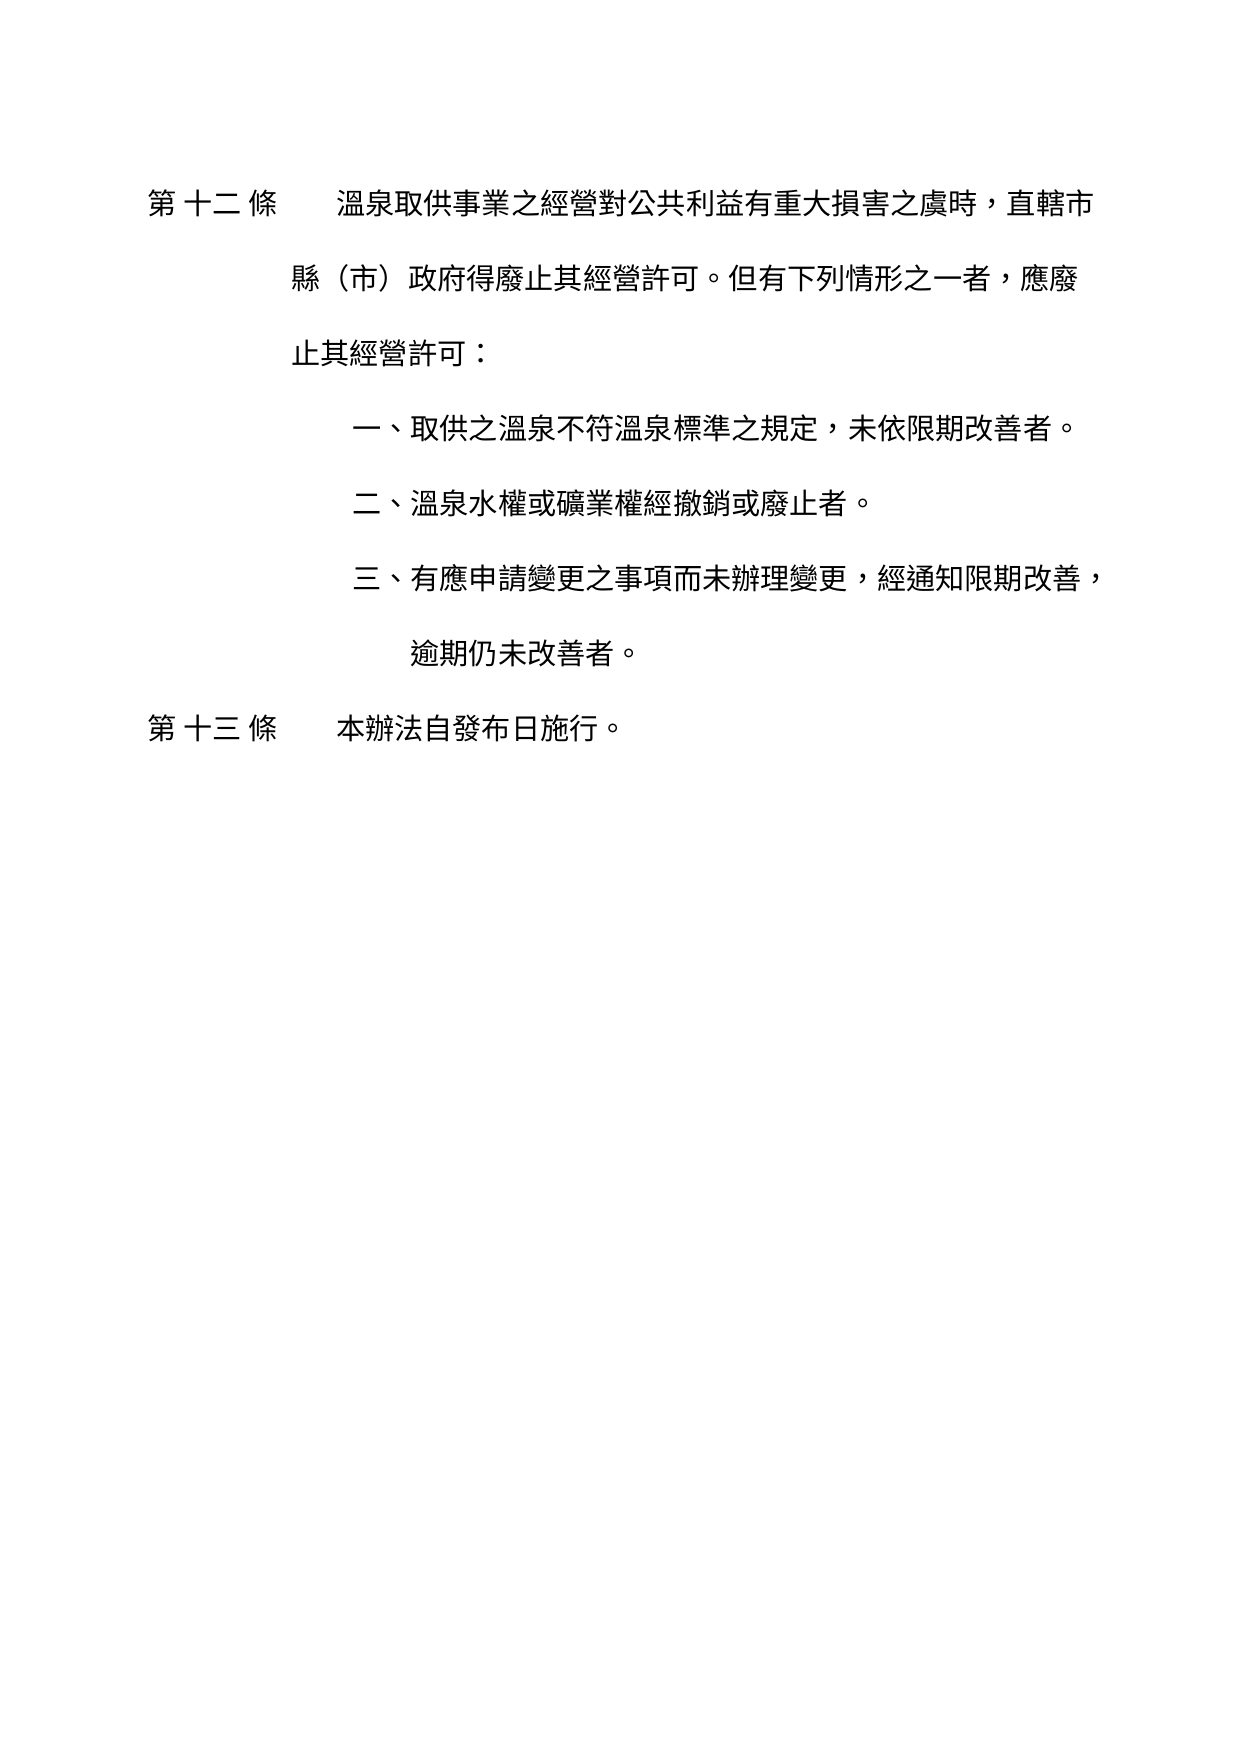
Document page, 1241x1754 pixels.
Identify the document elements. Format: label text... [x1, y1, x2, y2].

text 第 十三 條 本辦法自發布日施行。 [148, 689, 1092, 764]
text 一、取供之溫泉不符溫泉標準之規定，未依限期改善者。 [352, 389, 1092, 464]
text 第 十二 條 溫泉取供事業之經營對公共利益有重大損害之虞時，直轄市、縣（市）政府得廢止其經營許可。但有下列情形之一者，應廢止其經營許可： [148, 164, 1092, 389]
text 二、溫泉水權或礦業權經撤銷或廢止者。 [352, 464, 1092, 539]
text 三、有應申請變更之事項而未辦理變更，經通知限期改善，逾期仍未改善者。 [352, 539, 1092, 689]
